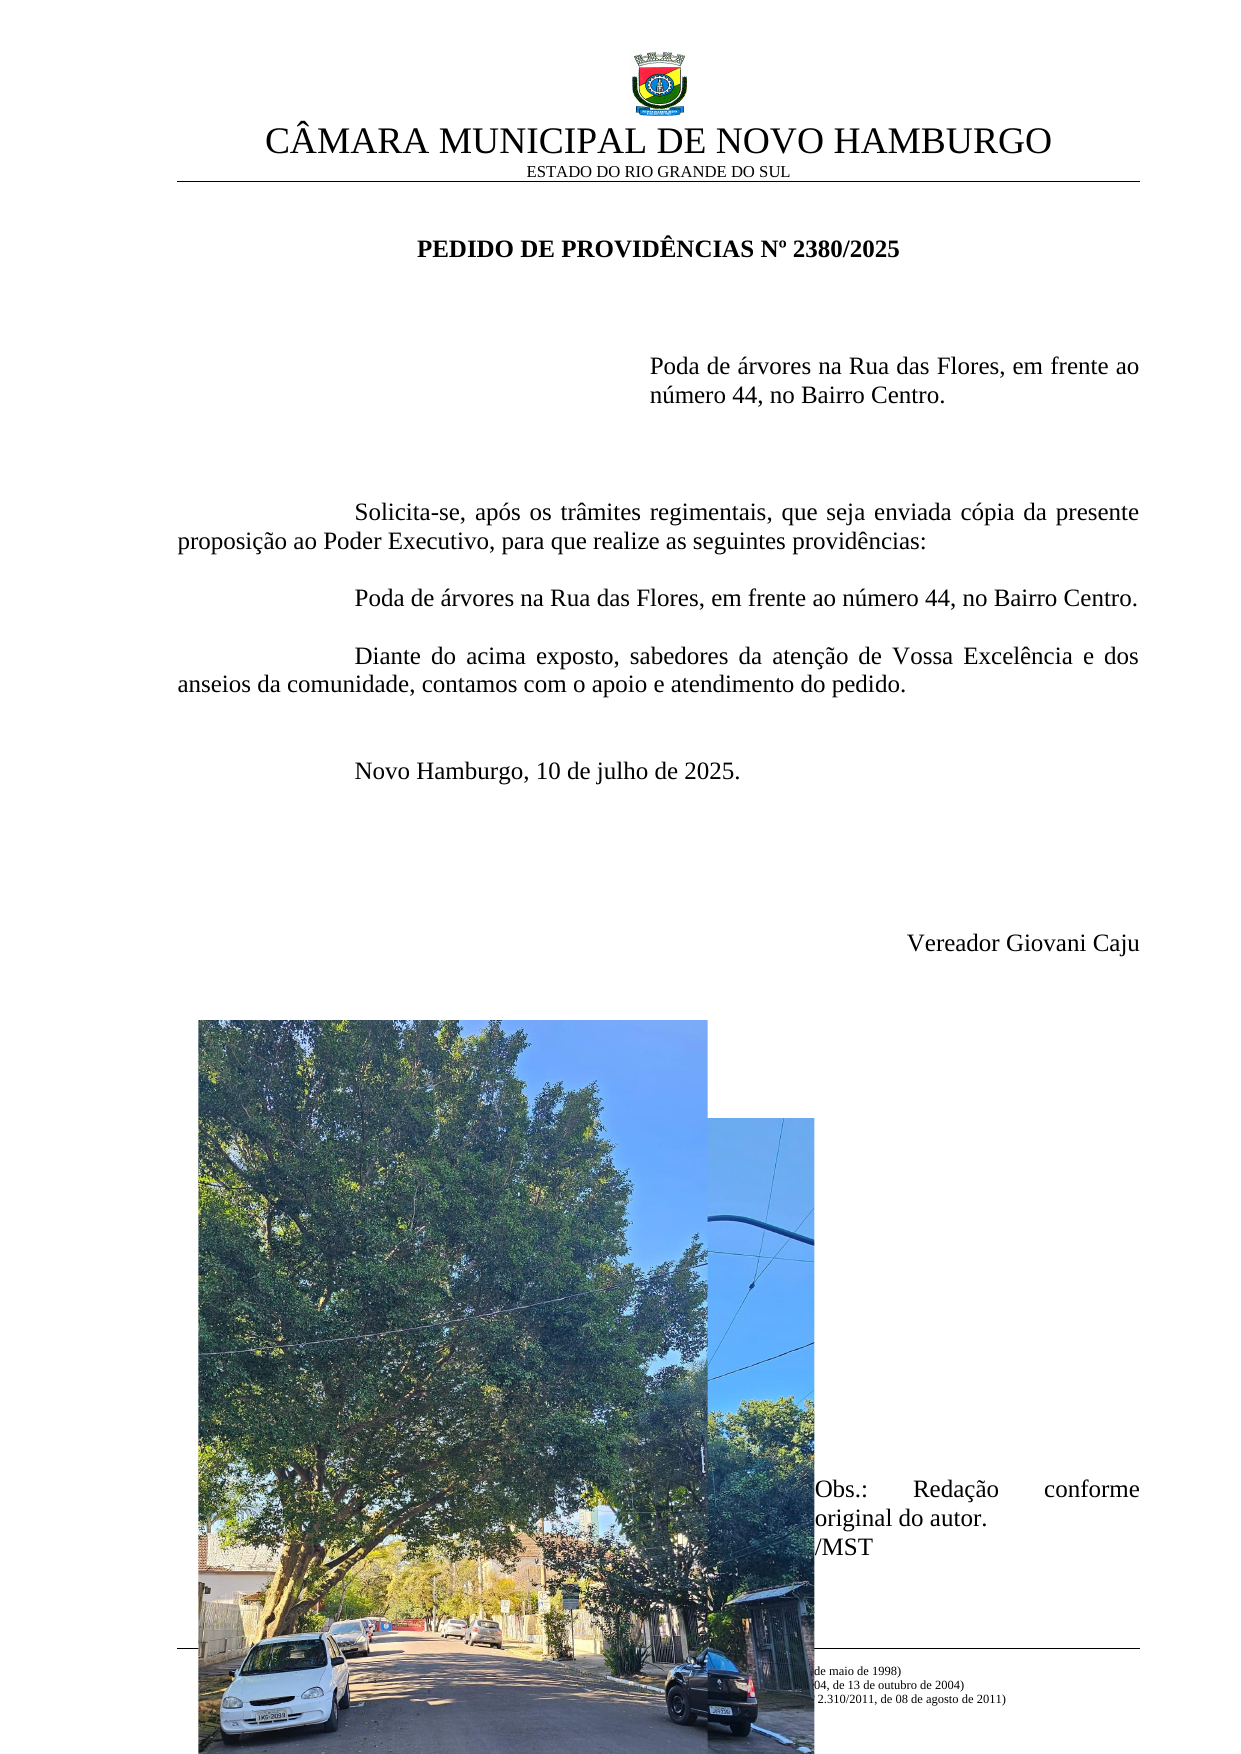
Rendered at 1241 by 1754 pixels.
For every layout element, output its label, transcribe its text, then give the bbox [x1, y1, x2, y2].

text Obs.: Redação conforme original do autor. [815, 1474, 1140, 1532]
picture [627, 47, 689, 119]
text PEDIDO DE PROVIDÊNCIAS Nº 2380/2025 [177, 234, 1140, 262]
text Solicita-se, após os trâmites regimentais, que seja enviada cópia da presente proposição ao Poder Executivo, para que realize as seguintes providências: [177, 497, 1140, 554]
text Diante do acima exposto, sabedores da atenção de Vossa Excelência e dos anseios da comunidade, contamos com o apoio e atendimento do pedido. [177, 641, 1140, 698]
text Poda de árvores na Rua das Flores, em frente ao número 44, no Bairro Centro. [649, 351, 1140, 408]
text [177, 1532, 198, 1561]
picture [198, 1020, 815, 1754]
text [177, 1474, 198, 1532]
text /MST [815, 1532, 1140, 1561]
text Vereador Giovani Caju [177, 928, 1140, 957]
text Novo Hamburgo, 10 de julho de 2025. [177, 756, 1140, 784]
text Poda de árvores na Rua das Flores, em frente ao número 44, no Bairro Centro. [177, 583, 1140, 612]
